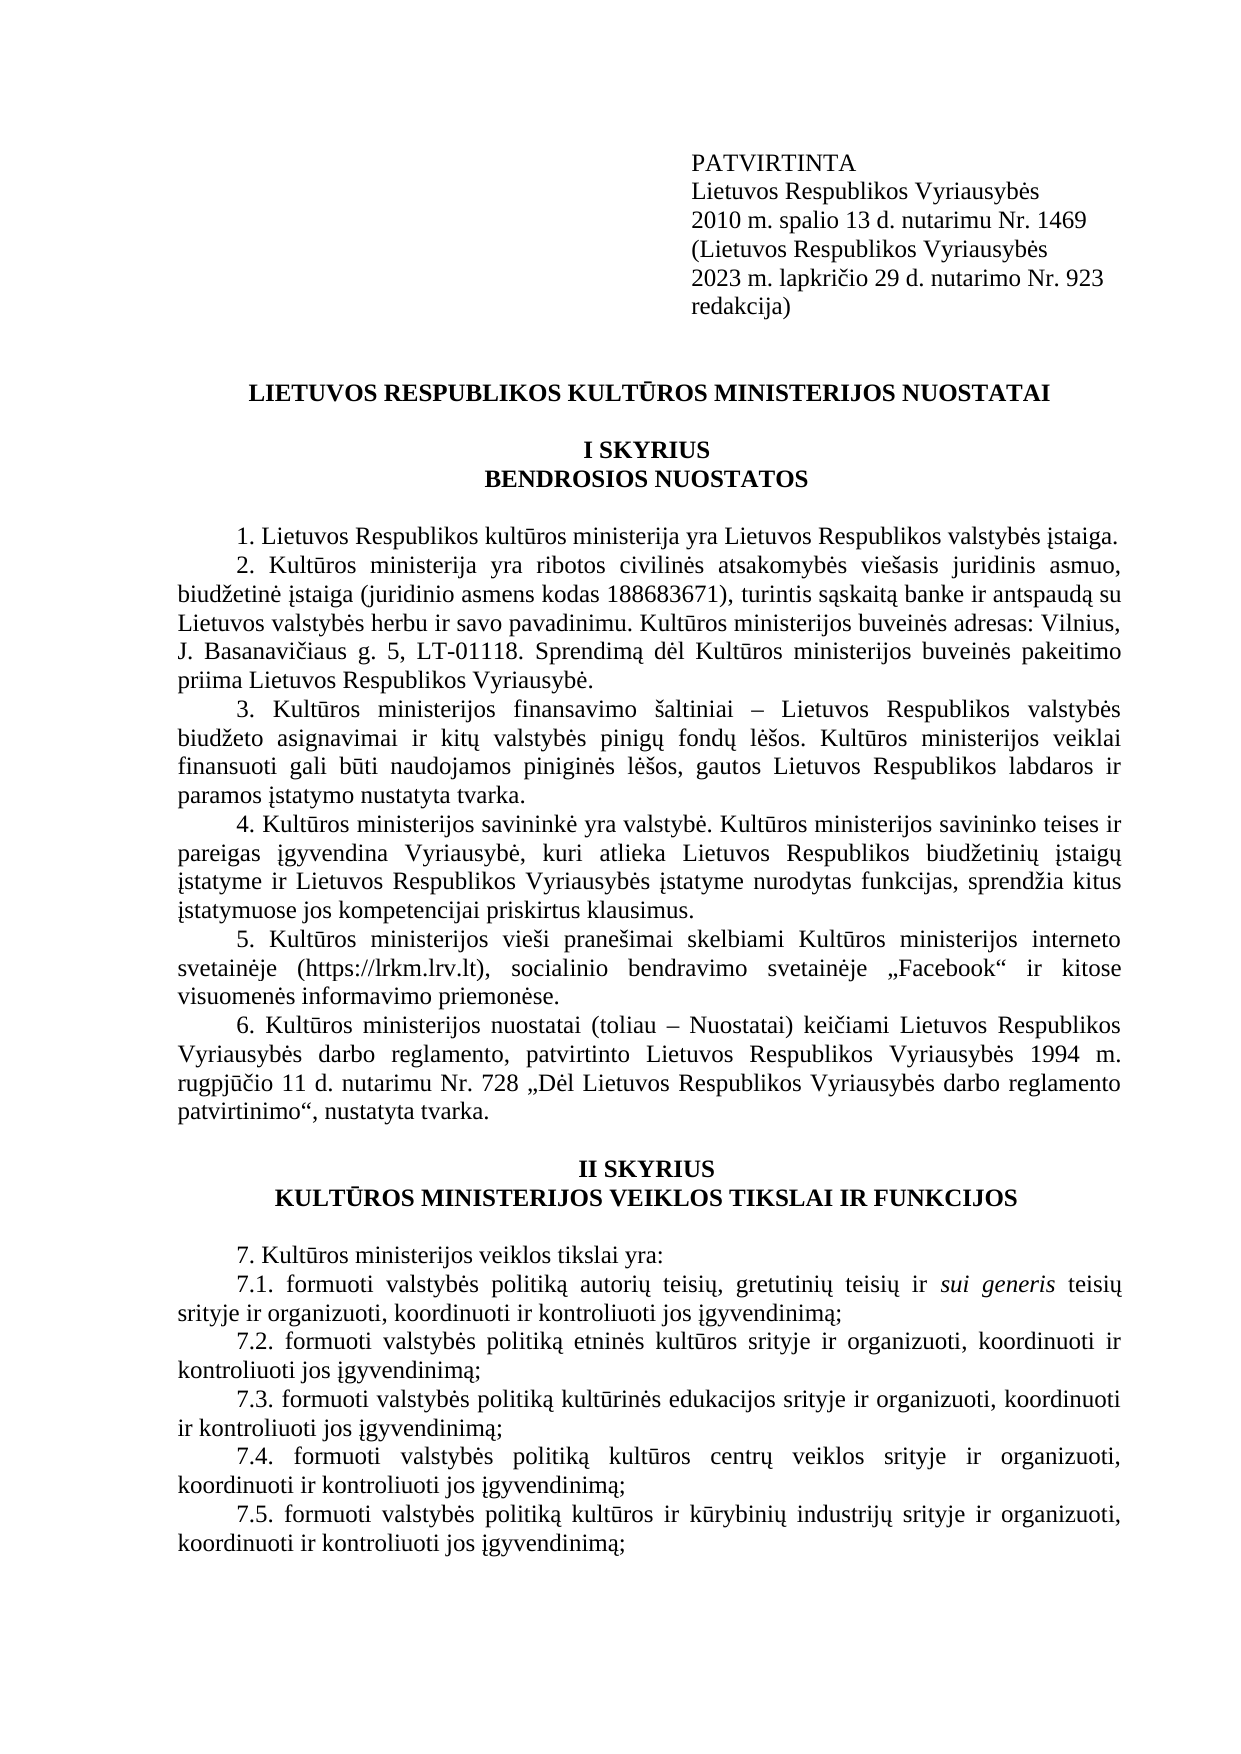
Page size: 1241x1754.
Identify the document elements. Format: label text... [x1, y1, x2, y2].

text 2023 m. lapkričio 29 d. nutarimo Nr. 923 [177, 263, 1122, 291]
text 4. Kultūros ministerijos savininkė yra valstybė. Kultūros ministerijos savininko teises ir pareigas įgyvendina Vyriausybė, kuri atlieka Lietuvos Respublikos biudžetinių įstaigų įstatyme ir Lietuvos Respublikos Vyriausybės įstatyme nurodytas funkcijas, sprendžia kitus įstatymuose jos kompetencijai priskirtus klausimus. [177, 809, 1122, 924]
text 7.4. formuoti valstybės politiką kultūros centrų veiklos srityje ir organizuoti, koordinuoti ir kontroliuoti jos įgyvendinimą; [177, 1441, 1122, 1499]
text 2010 m. spalio 13 d. nutarimu Nr. 1469 [177, 205, 1122, 234]
text Lietuvos Respublikos KULTŪROS ministerijos nuostatai [177, 378, 1122, 406]
text 5. Kultūros ministerijos vieši pranešimai skelbiami Kultūros ministerijos interneto svetainėje (https://lrkm.lrv.lt), socialinio bendravimo svetainėje „Facebook“ ir kitose visuomenės informavimo priemonėse. [177, 924, 1122, 1010]
text 7.3. formuoti valstybės politiką kultūrinės edukacijos srityje ir organizuoti, koordinuoti ir kontroliuoti jos įgyvendinimą; [177, 1384, 1122, 1441]
text redakcija) [177, 291, 1122, 320]
text (Lietuvos Respublikos Vyriausybės [177, 234, 1122, 263]
text 3. Kultūros ministerijos finansavimo šaltiniai – Lietuvos Respublikos valstybės biudžeto asignavimai ir kitų valstybės pinigų fondų lėšos. Kultūros ministerijos veiklai finansuoti gali būti naudojamos piniginės lėšos, gautos Lietuvos Respublikos labdaros ir paramos įstatymo nustatyta tvarka. [177, 694, 1122, 809]
text 2. Kultūros ministerija yra ribotos civilinės atsakomybės viešasis juridinis asmuo, biudžetinė įstaiga (juridinio asmens kodas 188683671), turintis sąskaitą banke ir antspaudą su Lietuvos valstybės herbu ir savo pavadinimu. Kultūros ministerijos buveinės adresas: Vilnius, J. Basanavičiaus g. 5, LT-01118. Sprendimą dėl Kultūros ministerijos buveinės pakeitimo priima Lietuvos Respublikos Vyriausybė. [177, 550, 1122, 694]
text BENDROSIOS NUOSTATOS [177, 464, 1122, 493]
text 7.5. formuoti valstybės politiką kultūros ir kūrybinių industrijų srityje ir organizuoti, koordinuoti ir kontroliuoti jos įgyvendinimą; [177, 1499, 1122, 1556]
text II SKYRIUS [177, 1154, 1122, 1183]
text KULTŪROS MINISTERIJOS VEIKLOS TIKSLAI IR FUNKCIJOS [177, 1183, 1122, 1211]
text 6. Kultūros ministerijos nuostatai (toliau – Nuostatai) keičiami Lietuvos Respublikos Vyriausybės darbo reglamento, patvirtinto Lietuvos Respublikos Vyriausybės 1994 m. rugpjūčio 11 d. nutarimu Nr. 728 „Dėl Lietuvos Respublikos Vyriausybės darbo reglamento patvirtinimo“, nustatyta tvarka. [177, 1010, 1122, 1125]
text Lietuvos Respublikos Vyriausybės [177, 176, 1122, 205]
text 7.1. formuoti valstybės politiką autorių teisių, gretutinių teisių ir sui generis teisių srityje ir organizuoti, koordinuoti ir kontroliuoti jos įgyvendinimą; [177, 1269, 1122, 1326]
text 1. Lietuvos Respublikos kultūros ministerija yra Lietuvos Respublikos valstybės įstaiga. [177, 521, 1122, 550]
text I SKYRIUS [177, 435, 1122, 464]
text Patvirtinta [177, 148, 1122, 176]
text 7. Kultūros ministerijos veiklos tikslai yra: [177, 1240, 1122, 1269]
text 7.2. formuoti valstybės politiką etninės kultūros srityje ir organizuoti, koordinuoti ir kontroliuoti jos įgyvendinimą; [177, 1326, 1122, 1384]
